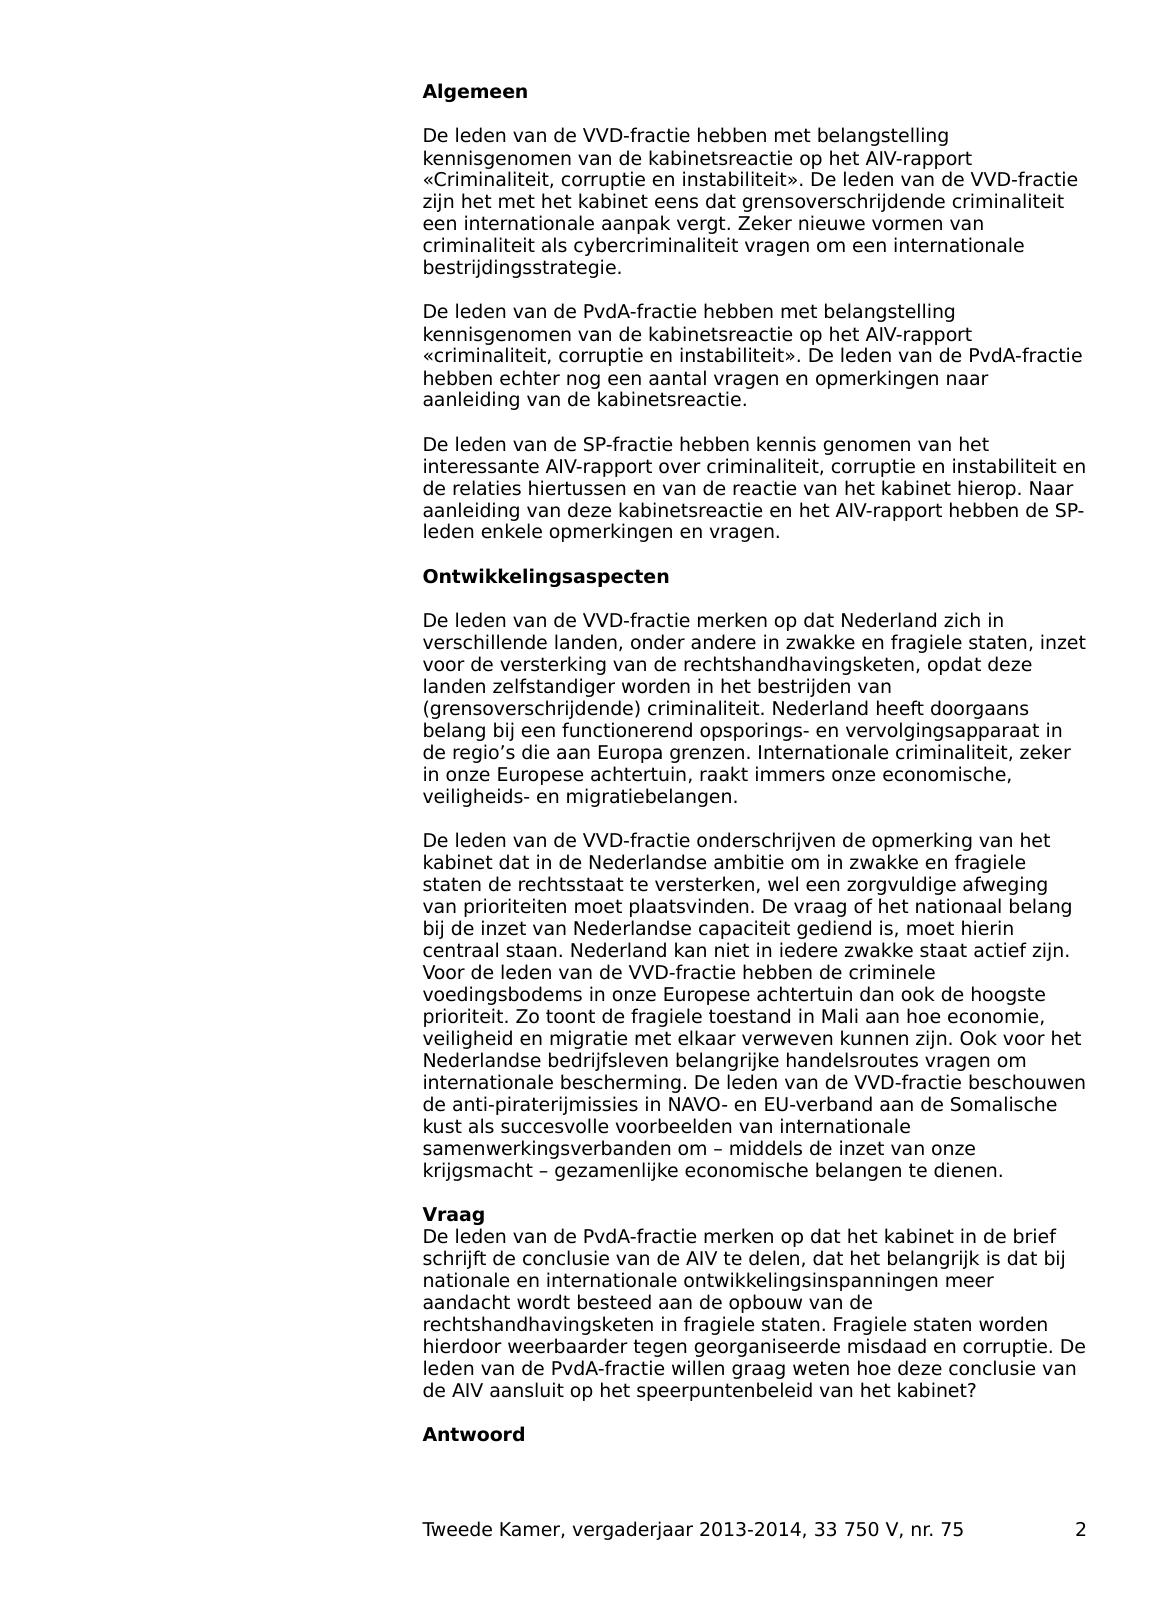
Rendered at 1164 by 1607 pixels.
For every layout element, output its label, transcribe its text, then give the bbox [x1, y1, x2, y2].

text De leden van de PvdA-fractie merken op dat het kabinet in de brief schrijft de conclusie van de AIV te delen, dat het belangrijk is dat bij nationale en internationale ontwikkelingsinspanningen meer aandacht wordt besteed aan de opbouw van de rechtshandhavingsketen in fragiele staten. Fragiele staten worden hierdoor weerbaarder tegen georganiseerde misdaad en corruptie. De leden van de PvdA-fractie willen graag weten hoe deze conclusie van de AIV aansluit op het speerpuntenbeleid van het kabinet? [422, 1226, 1087, 1401]
text De leden van de VVD-fractie merken op dat Nederland zich in verschillende landen, onder andere in zwakke en fragiele staten, inzet voor de versterking van de rechtshandhavingsketen, opdat deze landen zelfstandiger worden in het bestrijden van (grensoverschrijdende) criminaliteit. Nederland heeft doorgaans belang bij een functionerend opsporings- en vervolgingsapparaat in de regio’s die aan Europa grenzen. Internationale criminaliteit, zeker in onze Europese achtertuin, raakt immers onze economische, veiligheids- en migratiebelangen. [422, 610, 1087, 808]
text De leden van de VVD-fractie hebben met belangstelling kennisgenomen van de kabinetsreactie op het AIV-rapport «Criminaliteit, corruptie en instabiliteit». De leden van de VVD-fractie zijn het met het kabinet eens dat grensoverschrijdende criminaliteit een internationale aanpak vergt. Zeker nieuwe vormen van criminaliteit als cybercriminaliteit vragen om een internationale bestrijdingsstrategie. [422, 125, 1087, 279]
text De leden van de SP-fractie hebben kennis genomen van het interessante AIV-rapport over criminaliteit, corruptie en instabiliteit en de relaties hiertussen en van de reactie van het kabinet hierop. Naar aanleiding van deze kabinetsreactie en het AIV-rapport hebben de SP-leden enkele opmerkingen en vragen. [422, 433, 1087, 543]
text De leden van de PvdA-fractie hebben met belangstelling kennisgenomen van de kabinetsreactie op het AIV-rapport «criminaliteit, corruptie en instabiliteit». De leden van de PvdA-fractie hebben echter nog een aantal vragen en opmerkingen naar aanleiding van de kabinetsreactie. [422, 301, 1087, 411]
text Antwoord [422, 1424, 1087, 1446]
text Ontwikkelingsaspecten [422, 566, 1087, 588]
text Vraag [422, 1204, 1087, 1226]
text Algemeen [422, 81, 1087, 103]
text De leden van de VVD-fractie onderschrijven de opmerking van het kabinet dat in de Nederlandse ambitie om in zwakke en fragiele staten de rechtsstaat te versterken, wel een zorgvuldige afweging van prioriteiten moet plaatsvinden. De vraag of het nationaal belang bij de inzet van Nederlandse capaciteit gediend is, moet hierin centraal staan. Nederland kan niet in iedere zwakke staat actief zijn. Voor de leden van de VVD-fractie hebben de criminele voedingsbodems in onze Europese achtertuin dan ook de hoogste prioriteit. Zo toont de fragiele toestand in Mali aan hoe economie, veiligheid en migratie met elkaar verweven kunnen zijn. Ook voor het Nederlandse bedrijfsleven belangrijke handelsroutes vragen om internationale bescherming. De leden van de VVD-fractie beschouwen de anti-piraterijmissies in NAVO- en EU-verband aan de Somalische kust als succesvolle voorbeelden van internationale samenwerkingsverbanden om – middels de inzet van onze krijgsmacht – gezamenlijke economische belangen te dienen. [422, 830, 1087, 1181]
